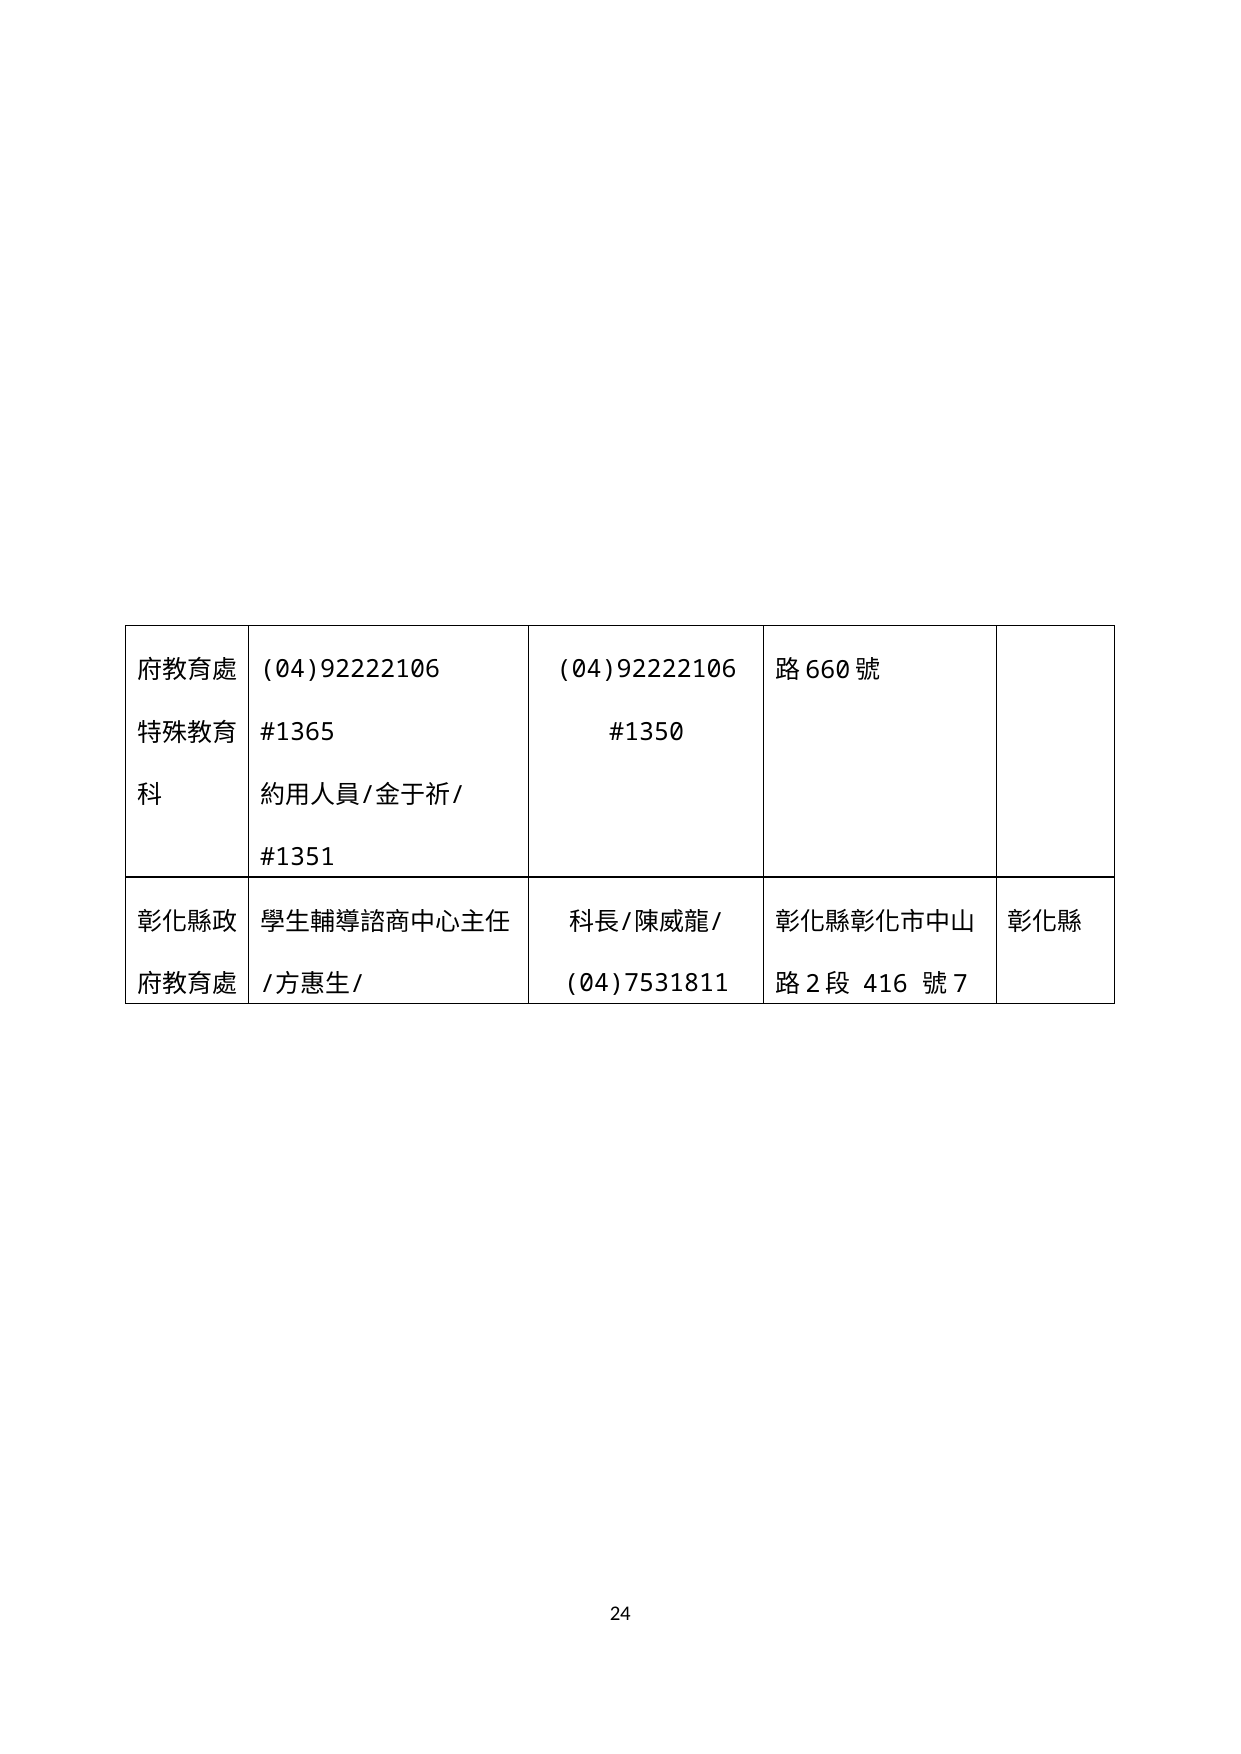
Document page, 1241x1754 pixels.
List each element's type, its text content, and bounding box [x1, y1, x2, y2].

table_cell 彰化縣 [997, 878, 1114, 1002]
table_cell 彰化縣政府教育處 [126, 878, 248, 1002]
table_cell 學生輔導諮商中心主任/方惠生/ [249, 878, 528, 1002]
table_cell (04)92222106 #1350 [529, 626, 763, 876]
table_cell [997, 626, 1114, 876]
table_cell 彰化縣彰化市中山路2段 416 號7 [764, 878, 996, 1002]
table_cell 路660號 [764, 626, 996, 876]
table_cell 科長/陳威龍/ (04)7531811 [529, 878, 763, 1002]
table_cell (04)92222106 #1365 約用人員/金于祈/#1351 [249, 626, 528, 876]
table_cell 府教育處特殊教育科 [126, 626, 248, 876]
